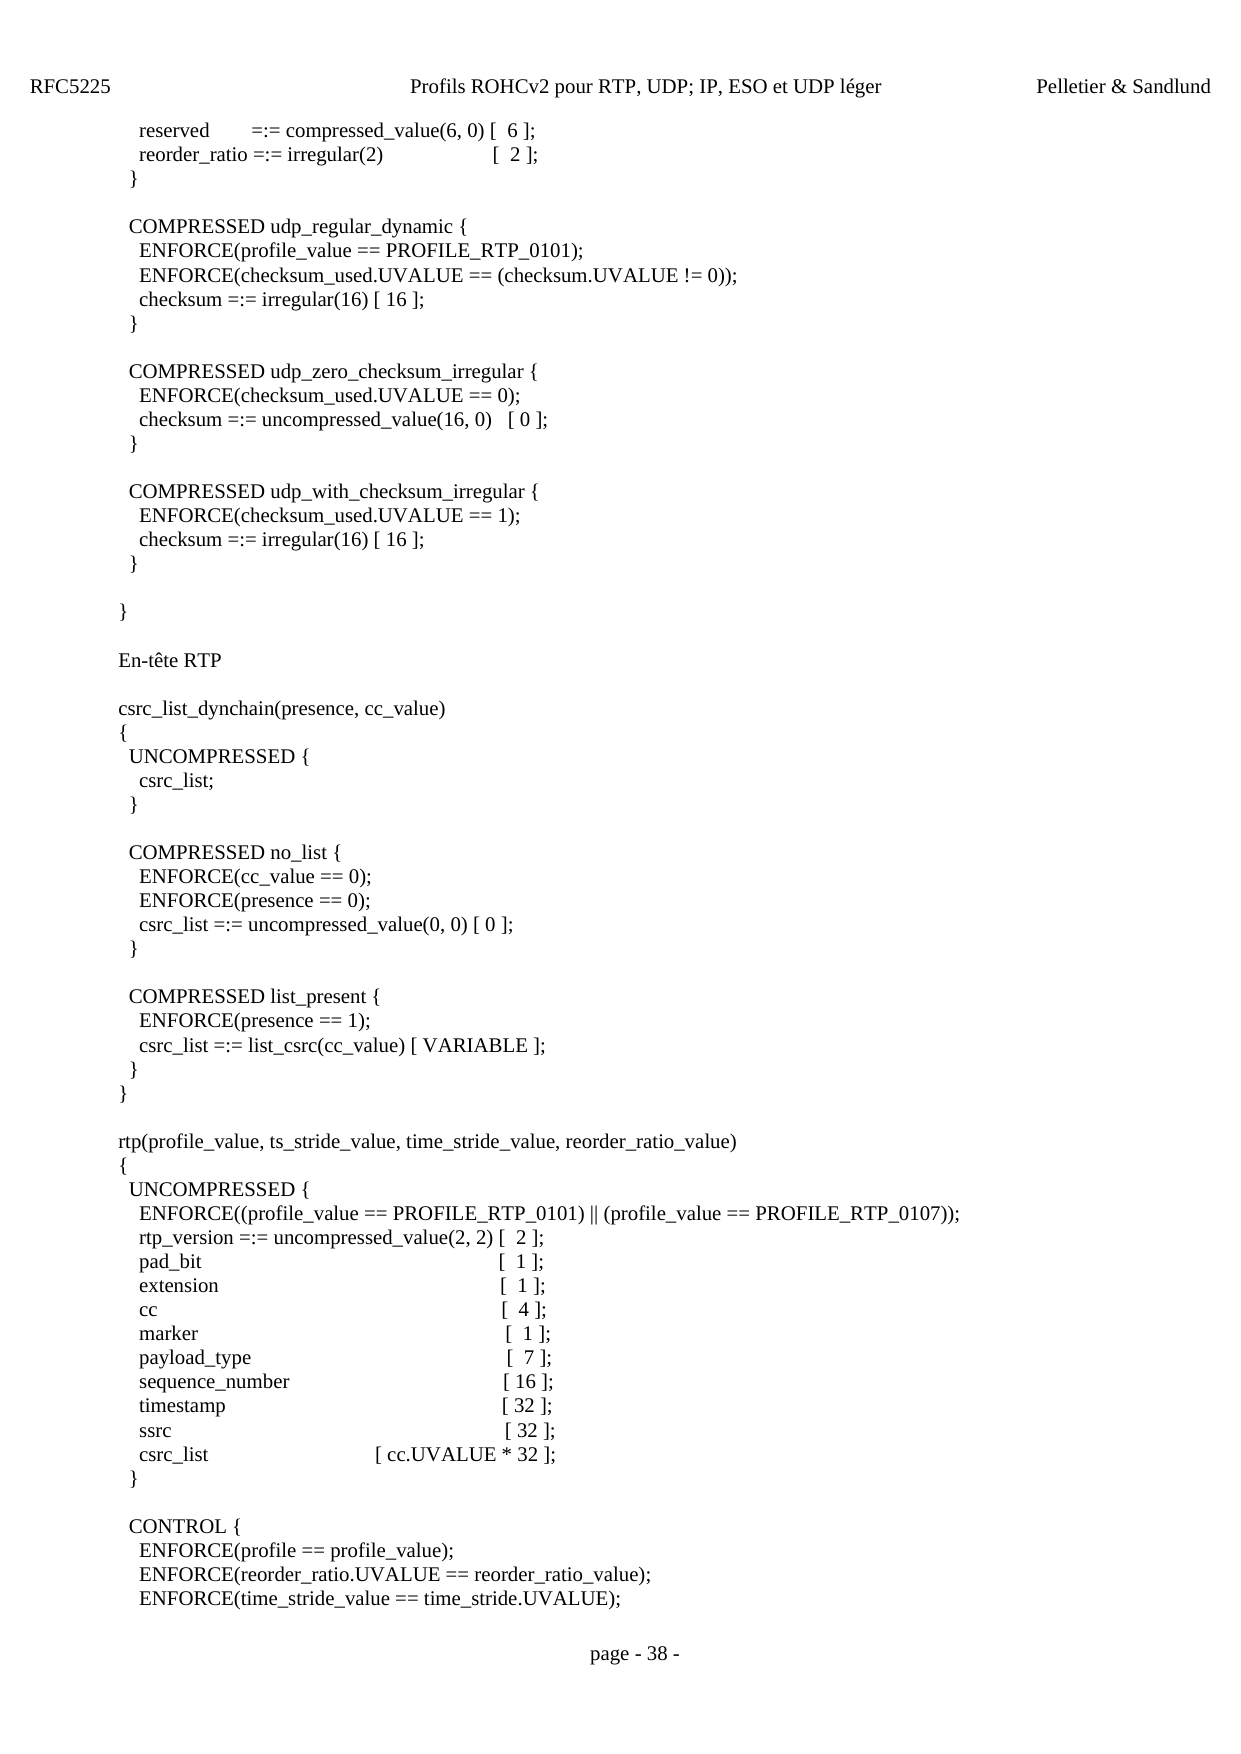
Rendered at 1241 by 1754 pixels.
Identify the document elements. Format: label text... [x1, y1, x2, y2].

text reserved =:= compressed_value(6, 0) [ 6 ]; [118, 118, 1152, 142]
text rtp_version =:= uncompressed_value(2, 2) [ 2 ]; [118, 1225, 1152, 1249]
text } [118, 936, 1152, 960]
text ENFORCE(reorder_ratio.UVALUE == reorder_ratio_value); [118, 1562, 1152, 1586]
text CONTROL { [118, 1514, 1152, 1538]
text } [118, 311, 1152, 335]
text timestamp [ 32 ]; [118, 1393, 1152, 1417]
text } [118, 792, 1152, 816]
text COMPRESSED udp_with_checksum_irregular { [118, 479, 1152, 503]
text csrc_list_dynchain(presence, cc_value) [118, 696, 1152, 720]
text UNCOMPRESSED { [118, 744, 1152, 768]
text ENFORCE(profile == profile_value); [118, 1538, 1152, 1562]
text csrc_list; [118, 768, 1152, 792]
text ENFORCE(presence == 0); [118, 888, 1152, 912]
text COMPRESSED udp_regular_dynamic { [118, 214, 1152, 238]
text payload_type [ 7 ]; [118, 1345, 1152, 1369]
text UNCOMPRESSED { [118, 1177, 1152, 1201]
text reorder_ratio =:= irregular(2) [ 2 ]; [118, 142, 1152, 166]
text COMPRESSED no_list { [118, 840, 1152, 864]
text checksum =:= uncompressed_value(16, 0) [ 0 ]; [118, 407, 1152, 431]
text ENFORCE(time_stride_value == time_stride.UVALUE); [118, 1586, 1152, 1610]
text ENFORCE(checksum_used.UVALUE == 1); [118, 503, 1152, 527]
text ssrc [ 32 ]; [118, 1417, 1152, 1442]
text checksum =:= irregular(16) [ 16 ]; [118, 527, 1152, 551]
text ENFORCE(presence == 1); [118, 1008, 1152, 1032]
text checksum =:= irregular(16) [ 16 ]; [118, 287, 1152, 311]
text pad_bit [ 1 ]; [118, 1249, 1152, 1273]
text { [118, 720, 1152, 744]
text } [118, 551, 1152, 575]
text csrc_list =:= list_csrc(cc_value) [ VARIABLE ]; [118, 1032, 1152, 1057]
text ENFORCE(checksum_used.UVALUE == (checksum.UVALUE != 0)); [118, 262, 1152, 287]
text { [118, 1153, 1152, 1177]
text En-tête RTP [118, 647, 1152, 672]
text COMPRESSED list_present { [118, 984, 1152, 1008]
text } [118, 1057, 1152, 1081]
text } [118, 166, 1152, 190]
text COMPRESSED udp_zero_checksum_irregular { [118, 359, 1152, 383]
text sequence_number [ 16 ]; [118, 1369, 1152, 1393]
text extension [ 1 ]; [118, 1273, 1152, 1297]
text } [118, 1466, 1152, 1490]
text cc [ 4 ]; [118, 1297, 1152, 1321]
text ENFORCE(checksum_used.UVALUE == 0); [118, 383, 1152, 407]
text } [118, 599, 1152, 623]
text rtp(profile_value, ts_stride_value, time_stride_value, reorder_ratio_value) [118, 1129, 1152, 1153]
text ENFORCE((profile_value == PROFILE_RTP_0101) || (profile_value == PROFILE_RTP_0107)); [118, 1201, 1152, 1225]
text csrc_list =:= uncompressed_value(0, 0) [ 0 ]; [118, 912, 1152, 936]
text } [118, 431, 1152, 455]
text ENFORCE(cc_value == 0); [118, 864, 1152, 888]
text marker [ 1 ]; [118, 1321, 1152, 1345]
text ENFORCE(profile_value == PROFILE_RTP_0101); [118, 238, 1152, 262]
text csrc_list [ cc.UVALUE * 32 ]; [118, 1442, 1152, 1466]
text } [118, 1081, 1152, 1105]
